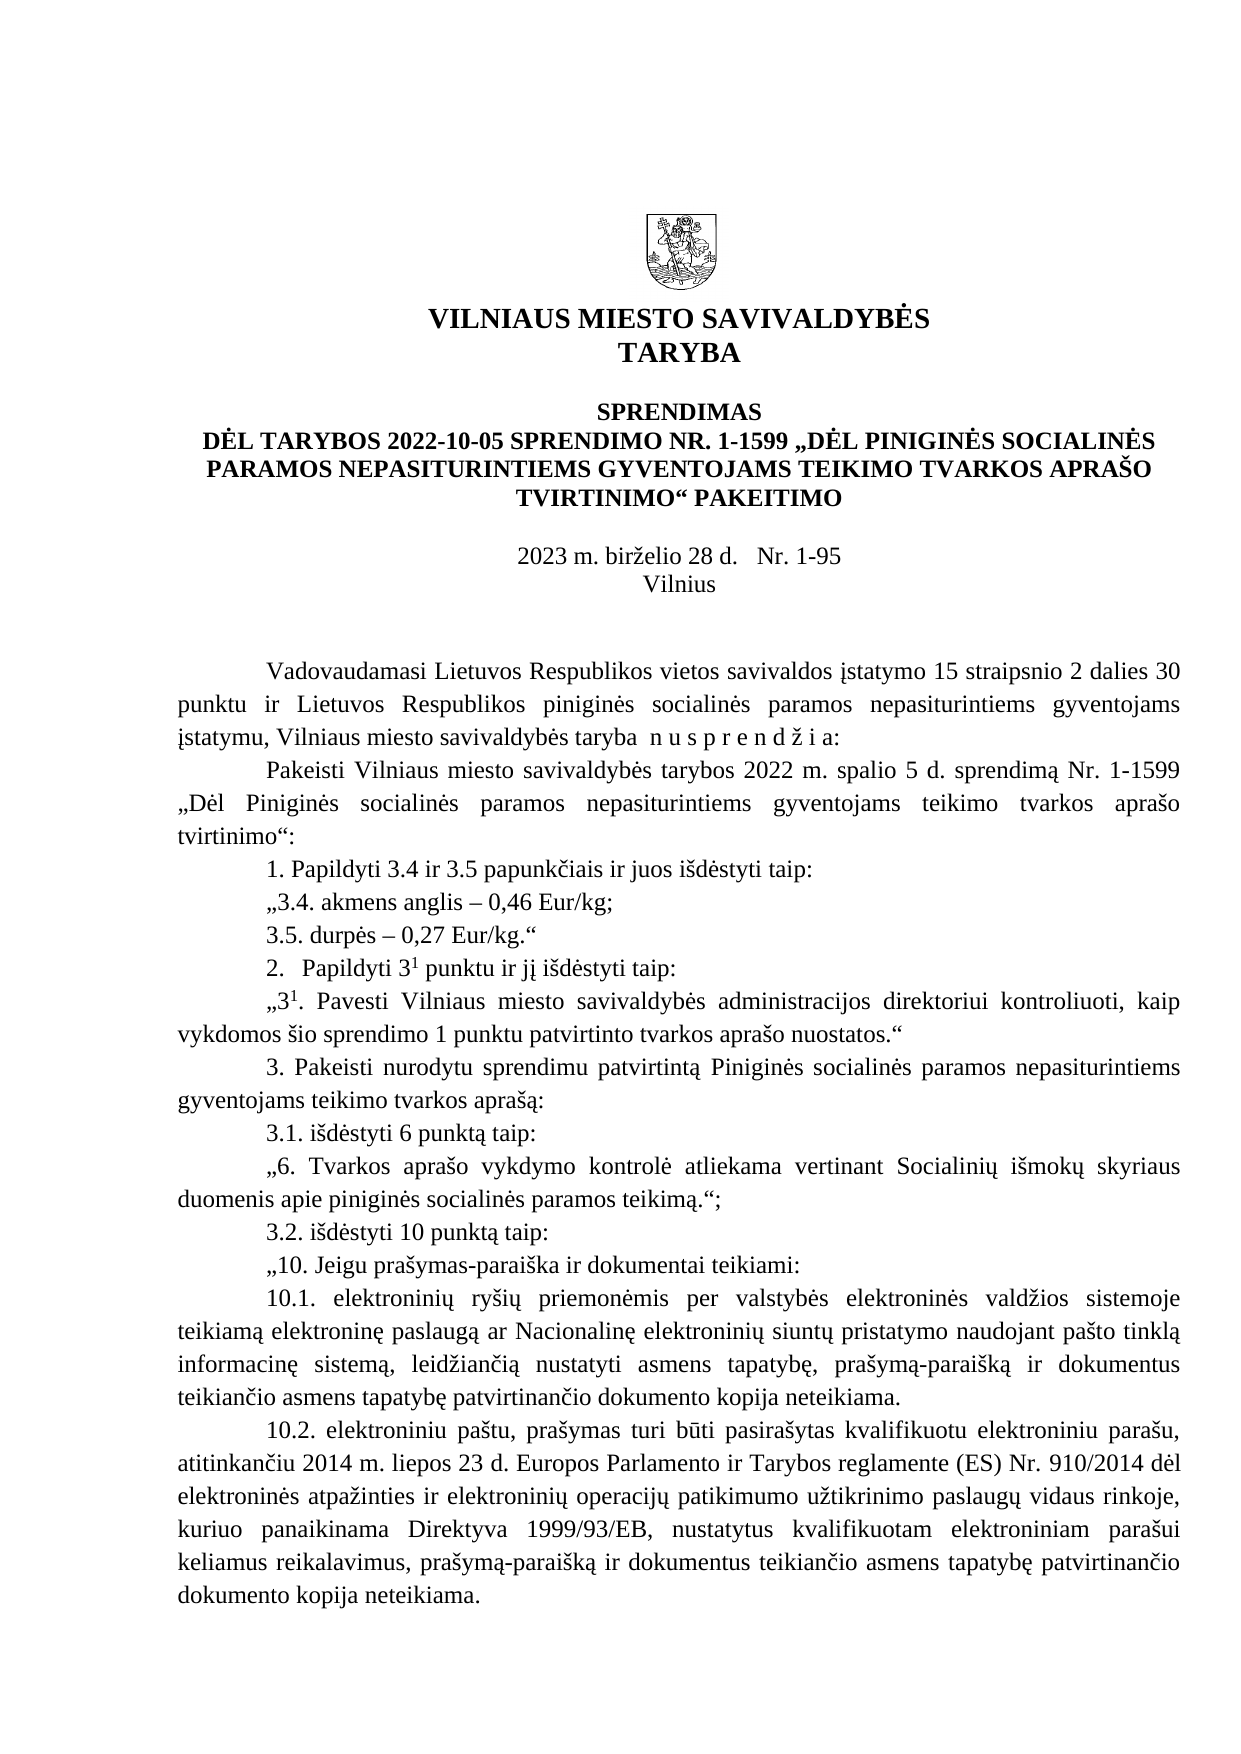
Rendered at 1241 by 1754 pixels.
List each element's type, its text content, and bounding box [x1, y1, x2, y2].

text „31. Pavesti Vilniaus miesto savivaldybės administracijos direktoriui kontroliuoti, kaip vykdomos šio sprendimo 1 punktu patvirtinto tvarkos aprašo nuostatos.“ [177, 986, 1181, 1048]
text SPRENDIMAS [177, 397, 1181, 426]
text 2023 m. birželio 28 d. Nr. 1-95 [177, 541, 1181, 569]
text DĖL TARYBOS 2022-10-05 SPRENDIMO NR. 1-1599 „DĖL PINIGINĖS SOCIALINĖS PARAMOS NEPASITURINTIEMS GYVENTOJAMS TEIKIMO TVARKOS APRAŠO TVIRTINIMO“ PAKEITIMO [177, 426, 1181, 512]
text „10. Jeigu prašymas-paraiška ir dokumentai teikiami: [177, 1250, 1181, 1279]
text 10.2. elektroniniu paštu, prašymas turi būti pasirašytas kvalifikuotu elektroniniu parašu, atitinkančiu 2014 m. liepos 23 d. Europos Parlamento ir Tarybos reglamente (ES) Nr. 910/2014 dėl elektroninės atpažinties ir elektroninių operacijų patikimumo užtikrinimo paslaugų vidaus rinkoje, kuriuo panaikinama Direktyva 1999/93/EB, nustatytus kvalifikuotam elektroniniam parašui keliamus reikalavimus, prašymą-paraišką ir dokumentus teikiančio asmens tapatybę patvirtinančio dokumento kopija neteikiama. [177, 1415, 1181, 1609]
text Vilnius [177, 569, 1181, 598]
text Pakeisti Vilniaus miesto savivaldybės tarybos 2022 m. spalio 5 d. sprendimą Nr. 1-1599 „Dėl Piniginės socialinės paramos nepasiturintiems gyventojams teikimo tvarkos aprašo tvirtinimo“: [177, 755, 1181, 850]
text 10.1. elektroninių ryšių priemonėmis per valstybės elektroninės valdžios sistemoje teikiamą elektroninę paslaugą ar Nacionalinę elektroninių siuntų pristatymo naudojant pašto tinklą informacinę sistemą, leidžiančią nustatyti asmens tapatybę, prašymą-paraišką ir dokumentus teikiančio asmens tapatybę patvirtinančio dokumento kopija neteikiama. [177, 1283, 1181, 1411]
text „3.4. akmens anglis – 0,46 Eur/kg; [177, 887, 1181, 916]
text Vadovaudamasi Lietuvos Respublikos vietos savivaldos įstatymo 15 straipsnio 2 dalies 30 punktu ir Lietuvos Respublikos piniginės socialinės paramos nepasiturintiems gyventojams įstatymu, Vilniaus miesto savivaldybės taryba n u s p r e n d ž i a: [177, 656, 1181, 751]
text 1. Papildyti 3.4 ir 3.5 papunkčiais ir juos išdėstyti taip: [177, 854, 1181, 883]
text VILNIAUS MIESTO SAVIVALDYBĖS [177, 301, 1181, 335]
text 3.1. išdėstyti 6 punktą taip: [177, 1118, 1181, 1147]
text 3.2. išdėstyti 10 punktą taip: [177, 1217, 1181, 1246]
text „6. Tvarkos aprašo vykdymo kontrolė atliekama vertinant Socialinių išmokų skyriaus duomenis apie piniginės socialinės paramos teikimą.“; [177, 1151, 1181, 1213]
text 3.5. durpės – 0,27 Eur/kg.“ [177, 920, 1181, 949]
text 2. Papildyti 31 punktu ir jį išdėstyti taip: [177, 953, 1181, 982]
text 3. Pakeisti nurodytu sprendimu patvirtintą Piniginės socialinės paramos nepasiturintiems gyventojams teikimo tvarkos aprašą: [177, 1052, 1181, 1114]
text TARYBA [177, 335, 1181, 368]
